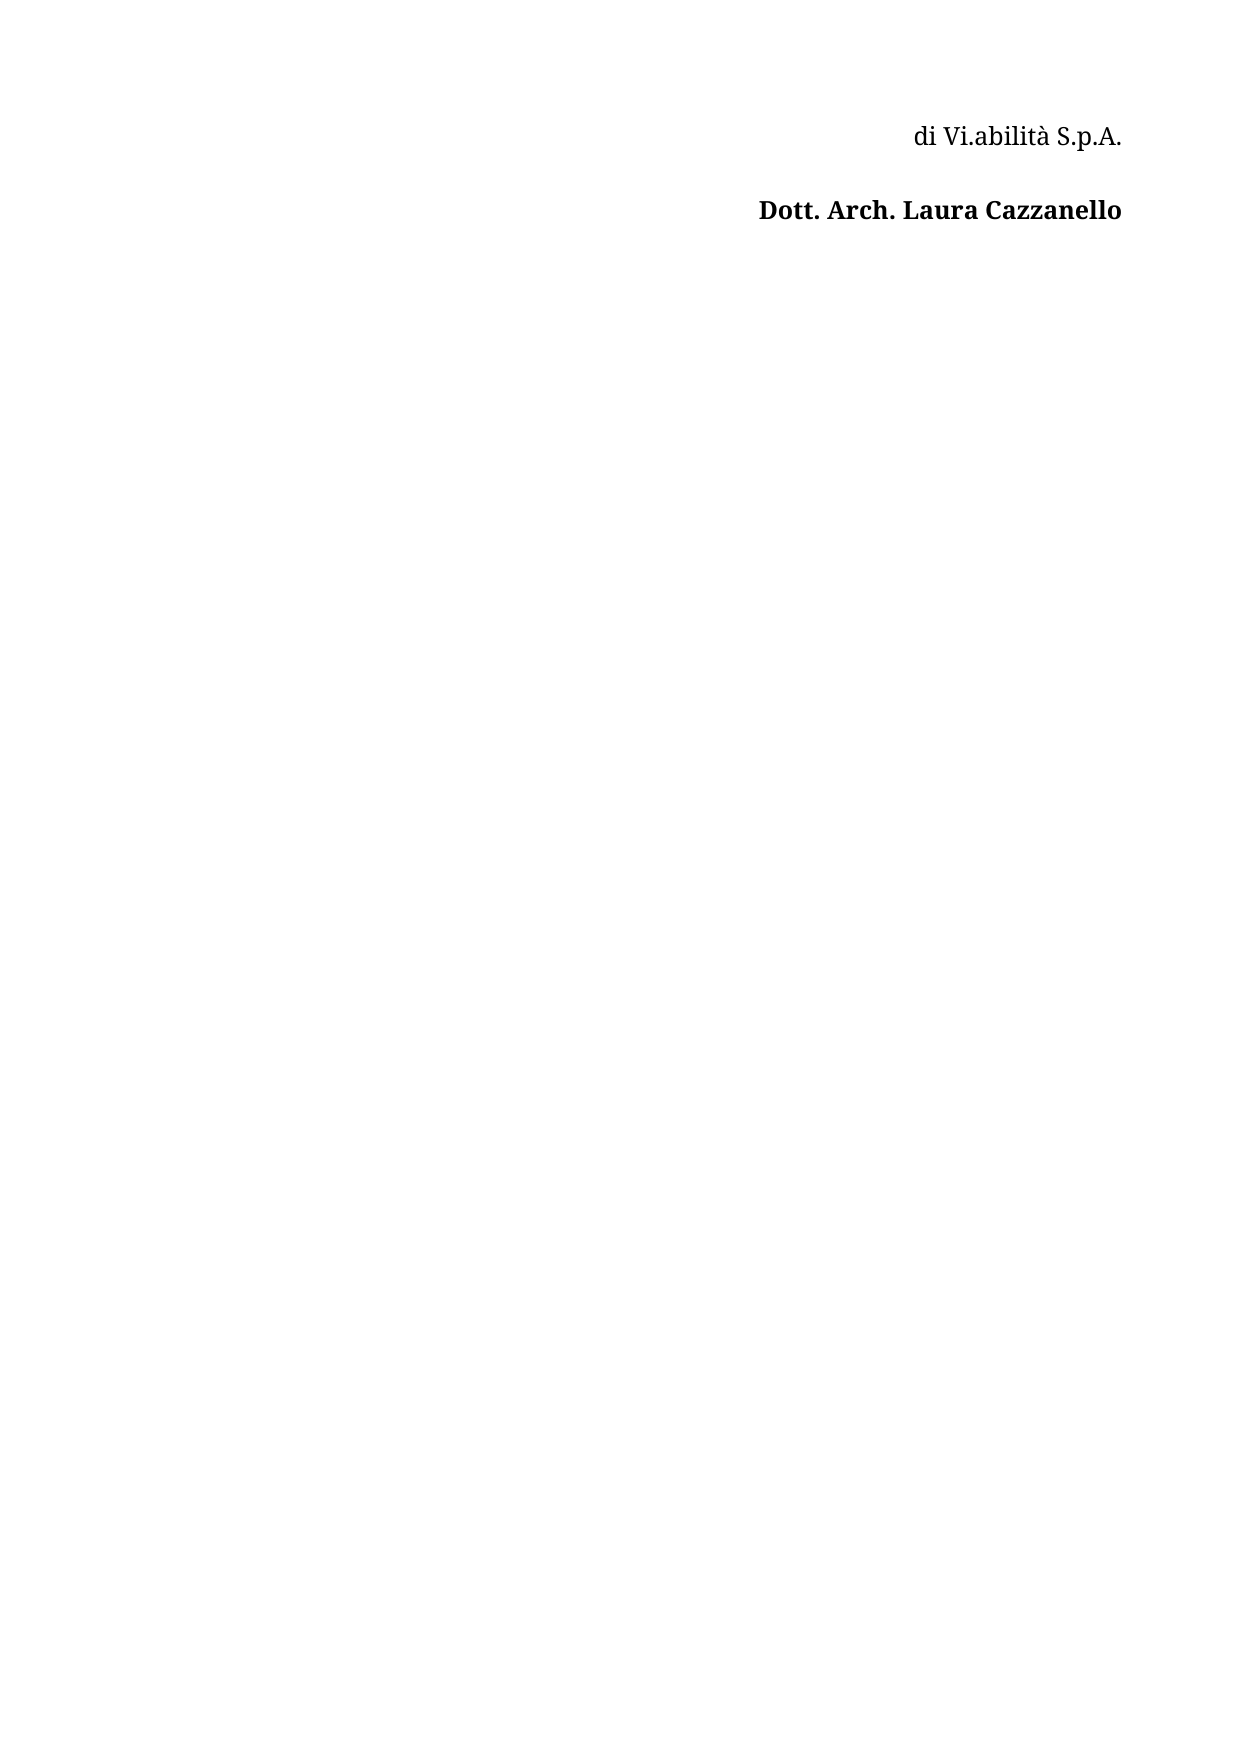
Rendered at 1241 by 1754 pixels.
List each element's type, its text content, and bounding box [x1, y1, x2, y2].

text Dott. Arch. Laura Cazzanello [634, 193, 1122, 227]
text di Vi.abilità S.p.A. [118, 118, 1122, 152]
